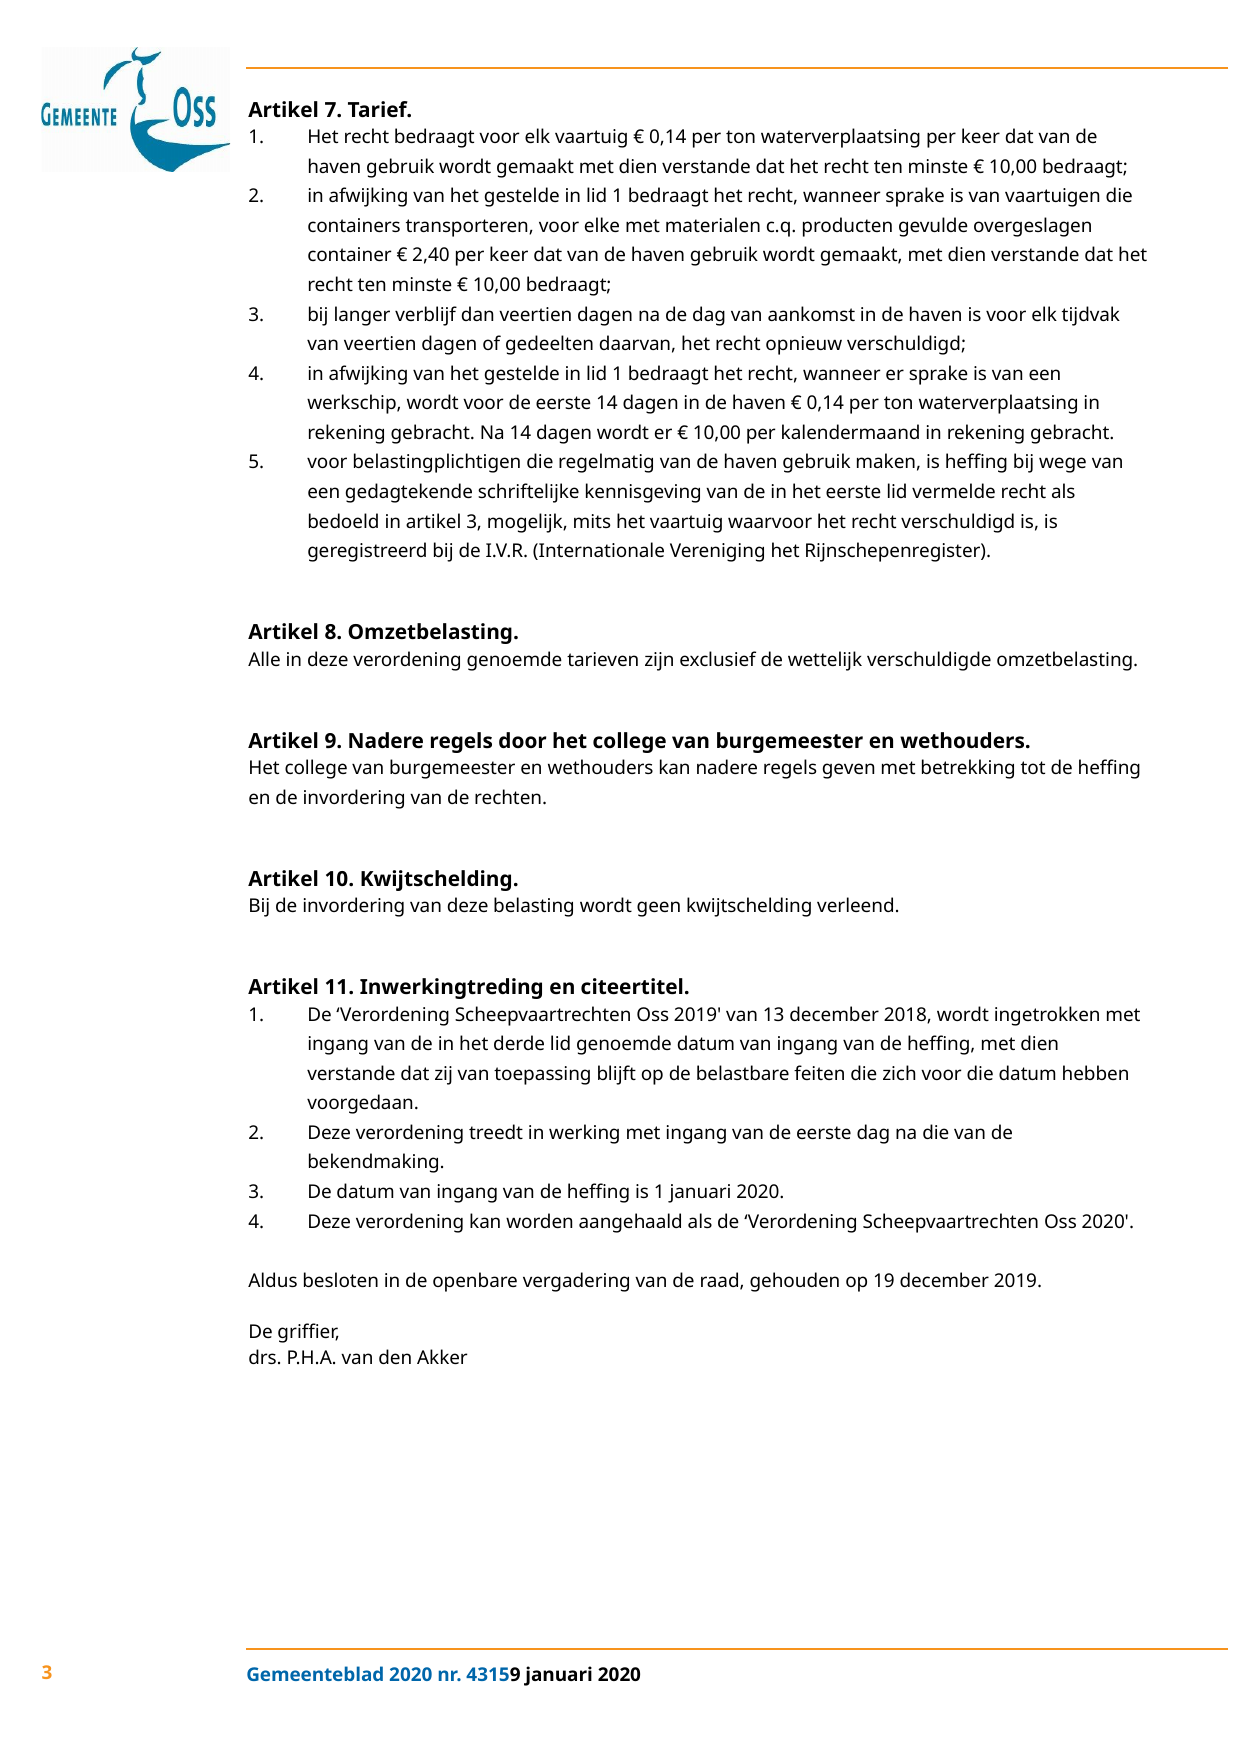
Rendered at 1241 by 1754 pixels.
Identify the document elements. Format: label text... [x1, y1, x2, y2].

text Artikel 10. Kwijtschelding. [248, 864, 1152, 892]
text Artikel 8. Omzetbelasting. [248, 617, 1152, 646]
list Deze verordening treedt in werking met ingang van de eerste dag na die van de bekendmaking. [248, 1119, 1152, 1174]
list Deze verordening kan worden aangehaald als de ‘Verordening Scheepvaartrechten Oss 2020'. [248, 1208, 1152, 1233]
text Alle in deze verordening genoemde tarieven zijn exclusief de wettelijk verschuldigde omzetbelasting. [248, 646, 1152, 672]
text Artikel 9. Nadere regels door het college van burgemeester en wethouders. [248, 726, 1152, 754]
text Het college van burgemeester en wethouders kan nadere regels geven met betrekking tot de heffing en de invordering van de rechten. [248, 754, 1152, 809]
text drs. P.H.A. van den Akker [248, 1344, 1152, 1370]
list in afwijking van het gestelde in lid 1 bedraagt het recht, wanneer er sprake is van een werkschip, wordt voor de eerste 14 dagen in de haven € 0,14 per ton waterverplaatsing in rekening gebracht. Na 14 dagen wordt er € 10,00 per kalendermaand in rekening gebracht. [248, 360, 1152, 445]
text Artikel 11. Inwerkingtreding en citeertitel. [248, 972, 1152, 1001]
list voor belastingplichtigen die regelmatig van de haven gebruik maken, is heffing bij wege van een gedagtekende schriftelijke kennisgeving van de in het eerste lid vermelde recht als bedoeld in artikel 3, mogelijk, mits het vaartuig waarvoor het recht verschuldigd is, is geregistreerd bij de I.V.R. (Internationale Vereniging het Rijnschepenregister). [248, 449, 1152, 563]
list De ‘Verordening Scheepvaartrechten Oss 2019' van 13 december 2018, wordt ingetrokken met ingang van de in het derde lid genoemde datum van ingang van de heffing, met dien verstande dat zij van toepassing blijft op de belastbare feiten die zich voor die datum hebben voorgedaan. [248, 1001, 1152, 1115]
text De griffier, [248, 1318, 1152, 1344]
list De datum van ingang van de heffing is 1 januari 2020. [248, 1178, 1152, 1204]
text Bij de invordering van deze belasting wordt geen kwijtschelding verleend. [248, 892, 1152, 918]
text Aldus besloten in de openbare vergadering van de raad, gehouden op 19 december 2019. [248, 1267, 1152, 1293]
list in afwijking van het gestelde in lid 1 bedraagt het recht, wanneer sprake is van vaartuigen die containers transporteren, voor elke met materialen c.q. producten gevulde overgeslagen container € 2,40 per keer dat van de haven gebruik wordt gemaakt, met dien verstande dat het recht ten minste € 10,00 bedraagt; [248, 182, 1152, 297]
list Het recht bedraagt voor elk vaartuig € 0,14 per ton waterverplaatsing per keer dat van de haven gebruik wordt gemaakt met dien verstande dat het recht ten minste € 10,00 bedraagt; [248, 123, 1152, 178]
list bij langer verblijf dan veertien dagen na de dag van aankomst in de haven is voor elk tijdvak van veertien dagen of gedeelten daarvan, het recht opnieuw verschuldigd; [248, 301, 1152, 356]
text Artikel 7. Tarief. [248, 95, 1152, 123]
picture [41, 47, 231, 172]
